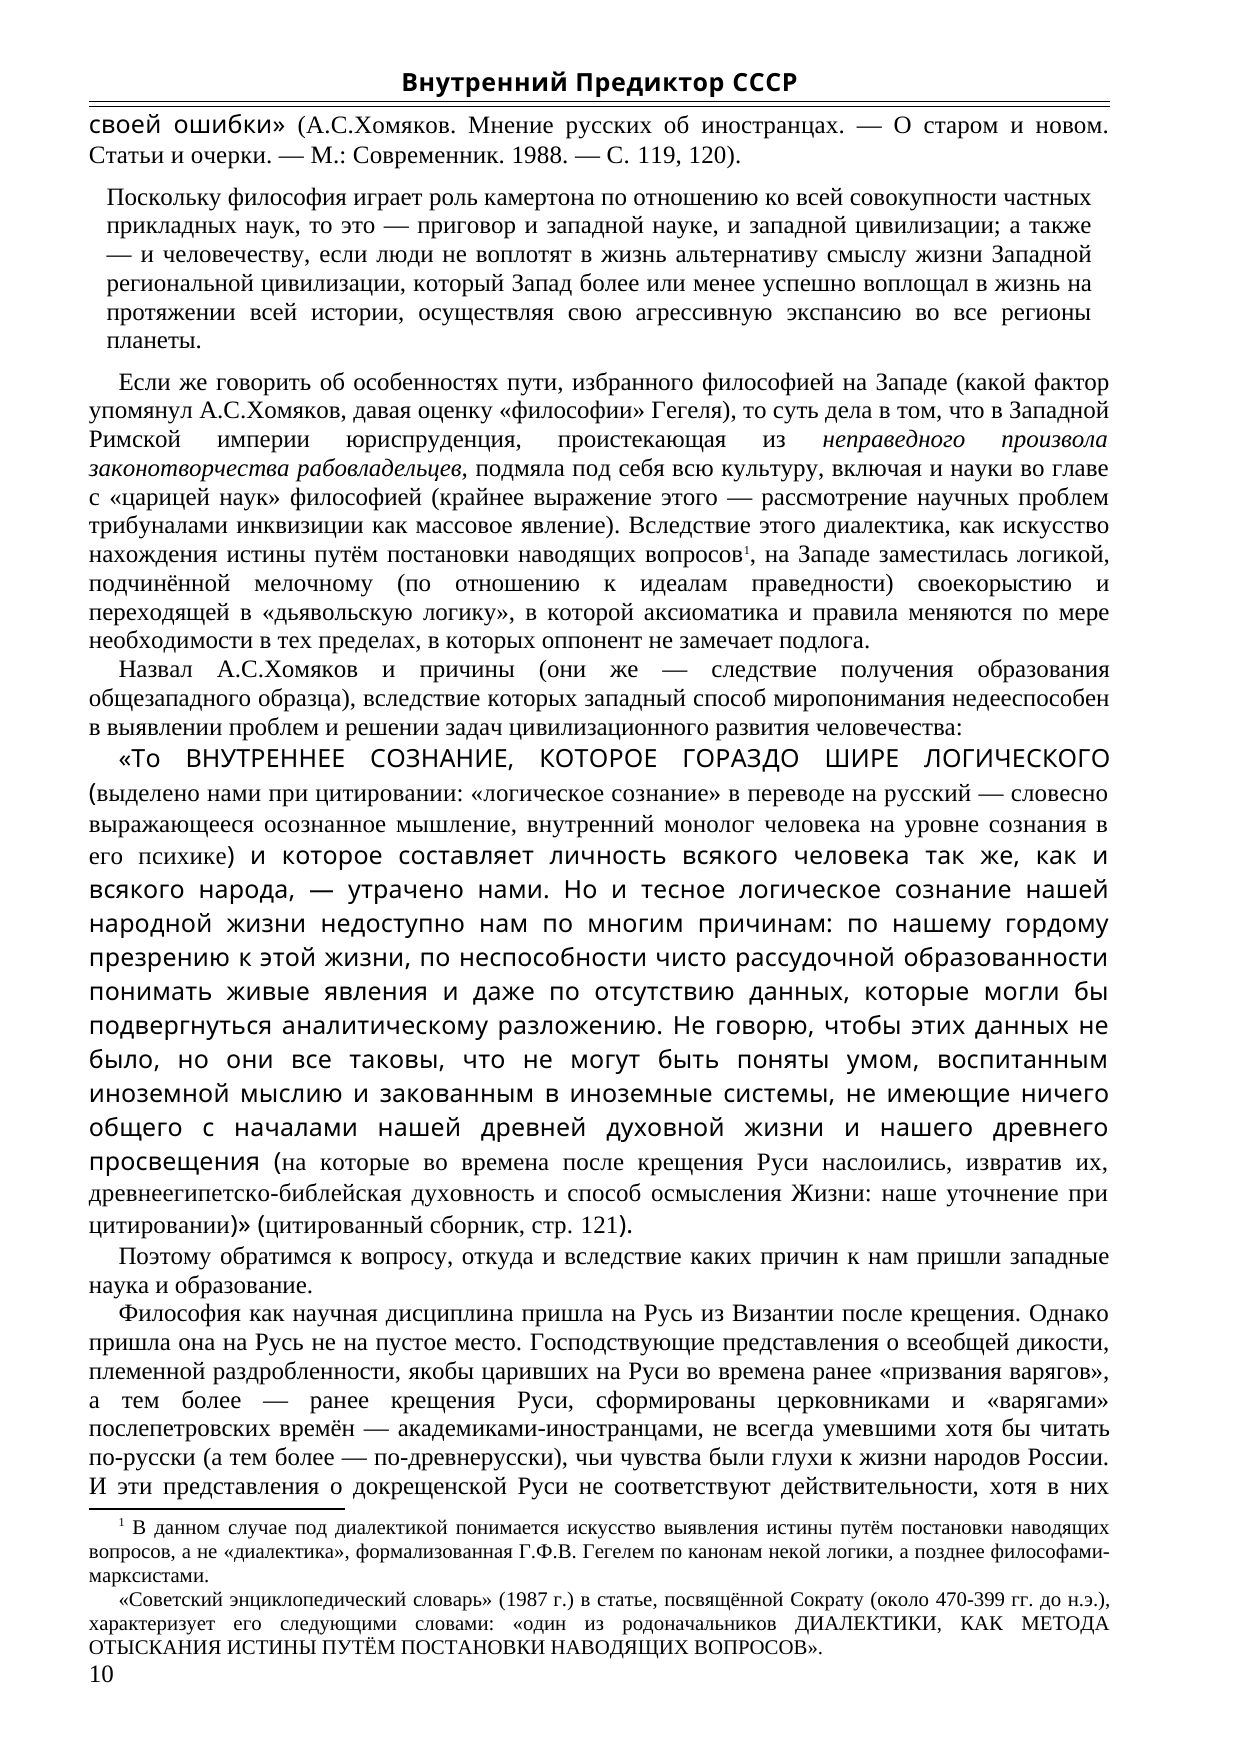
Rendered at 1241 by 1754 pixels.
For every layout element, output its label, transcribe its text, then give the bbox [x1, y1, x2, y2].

text Назвал А.С.Хомяков и причины (они же — следствие получения образования общезападного образца), вследствие которых западный способ миропонимания недееспособен в выявлении проблем и решении задач цивилизационного развития человечества: [89, 654, 1110, 741]
text своей ошибки» (А.С.Хомя­ков. Мнение русских об иностранцах. — О старом и новом. Статьи и очерки. — М.: Современник. 1988. — С. 119, 120). [89, 107, 1110, 169]
text В данном случае под диалектикой понимается искусство выявления истины путём постановки наводящих вопросов, а не «диалектика», формализованная Г.Ф.В. Гегелем по канонам некой логики, а позднее философами-марксистами. [89, 1515, 1110, 1587]
text Если же говорить об особенностях пути, избранного философией на Западе (какой фактор упомянул А.С.Хомяков, давая оценку «философии» Гегеля), то суть дела в том, что в Западной Римской империи юриспруденция, проистекающая из неправедного произвола законотворчества рабовладельцев, подмяла под себя всю культуру, включая и науки во главе с «царицей наук» философией (крайнее выражение этого — рассмотрение научных проблем трибуналами инквизиции как массовое явление). Вследствие этого диалектика, как искусство нахождения истины путём постановки наводящих вопросов, на Западе заместилась логикой, подчинённой мелочному (по отношению к идеалам праведности) своекорыстию и переходящей в «дьявольскую логику», в которой аксиоматика и правила меняются по мере необходимости в тех пределах, в которых оппонент не замечает подлога. [89, 367, 1110, 654]
text Поскольку философия играет роль камертона по отношению ко всей совокупности частных прикладных наук, то это — приговор и западной науке, и западной цивилизации; а также — и человечеству, если люди не воплотят в жизнь альтернативу смыслу жизни Западной региональной цивилизации, который Запад более или менее успешно воплощал в жизнь на протяжении всей истории, осуществляя свою агрессивную экспансию во все регионы планеты. [106, 182, 1093, 354]
text Философия как научная дисциплина пришла на Русь из Византии после крещения. Однако пришла она на Русь не на пустое место. Господствующие представления о всеобщей дикости, племенной раздробленности, якобы царивших на Руси во времена ранее «призвания варягов», а тем более — ранее крещения Руси, сформированы церковниками и «варягами» послепетровских времён — академиками-иностранцами, не всегда умев­шими хотя бы читать по-русски (а тем более — по-древнерусски), чьи чувства были глухи к жизни народов России. И эти представления о докрещенской Руси не соответствуют действительности, хотя в них [89, 1298, 1110, 1500]
text «То ВНУТРЕННЕЕ СОЗНАНИЕ, КОТОРОЕ ГОРАЗ­ДО ШИРЕ ЛОГИЧЕСКОГО (выделено нами при цитировании: «логическое сознание» в переводе на русский — словесно выражающееся осознанное мышление, внутренний монолог человека на уровне сознания в его психике) и которое составляет личность всякого человека так же, как и всякого народа, — утрачено нами. Но и тесное логическое сознание нашей народной жизни недоступно нам по многим причинам: по нашему гордому презрению к этой жизни, по неспособности чисто рассудочной образованности понимать живые явления и даже по отсутствию данных, которые могли бы подвергнуться аналитическому разложению. Не говорю, чтобы этих данных не было, но они все таковы, что не могут быть поняты умом, воспитанным иноземной мыслию и закованным в иноземные системы, не имеющие ничего общего с началами нашей древней духовной жизни и нашего древнего просвещения (на которые во времена после крещения Руси наслоились, извратив их, древнеегипетско-библейская духовность и способ осмысления Жизни: наше уточнение при цитировании)» (цитированный сборник, стр. 121). [89, 741, 1110, 1241]
text «Советский энциклопедический словарь» (1987 г.) в статье, посвящённой Сократу (около 470-399 гг. до н.э.), характеризует его следующими словами: «один из родоначальников ДИАЛЕКТИКИ, КАК МЕТОДА ОТЫСКАНИЯ ИСТИНЫ ПУТЁМ ПОСТАНОВКИ НАВОДЯЩИХ ВОПРОСОВ». [89, 1587, 1110, 1659]
text Поэтому обратимся к вопросу, откуда и вследствие каких причин к нам пришли западные наука и образование. [89, 1241, 1110, 1298]
